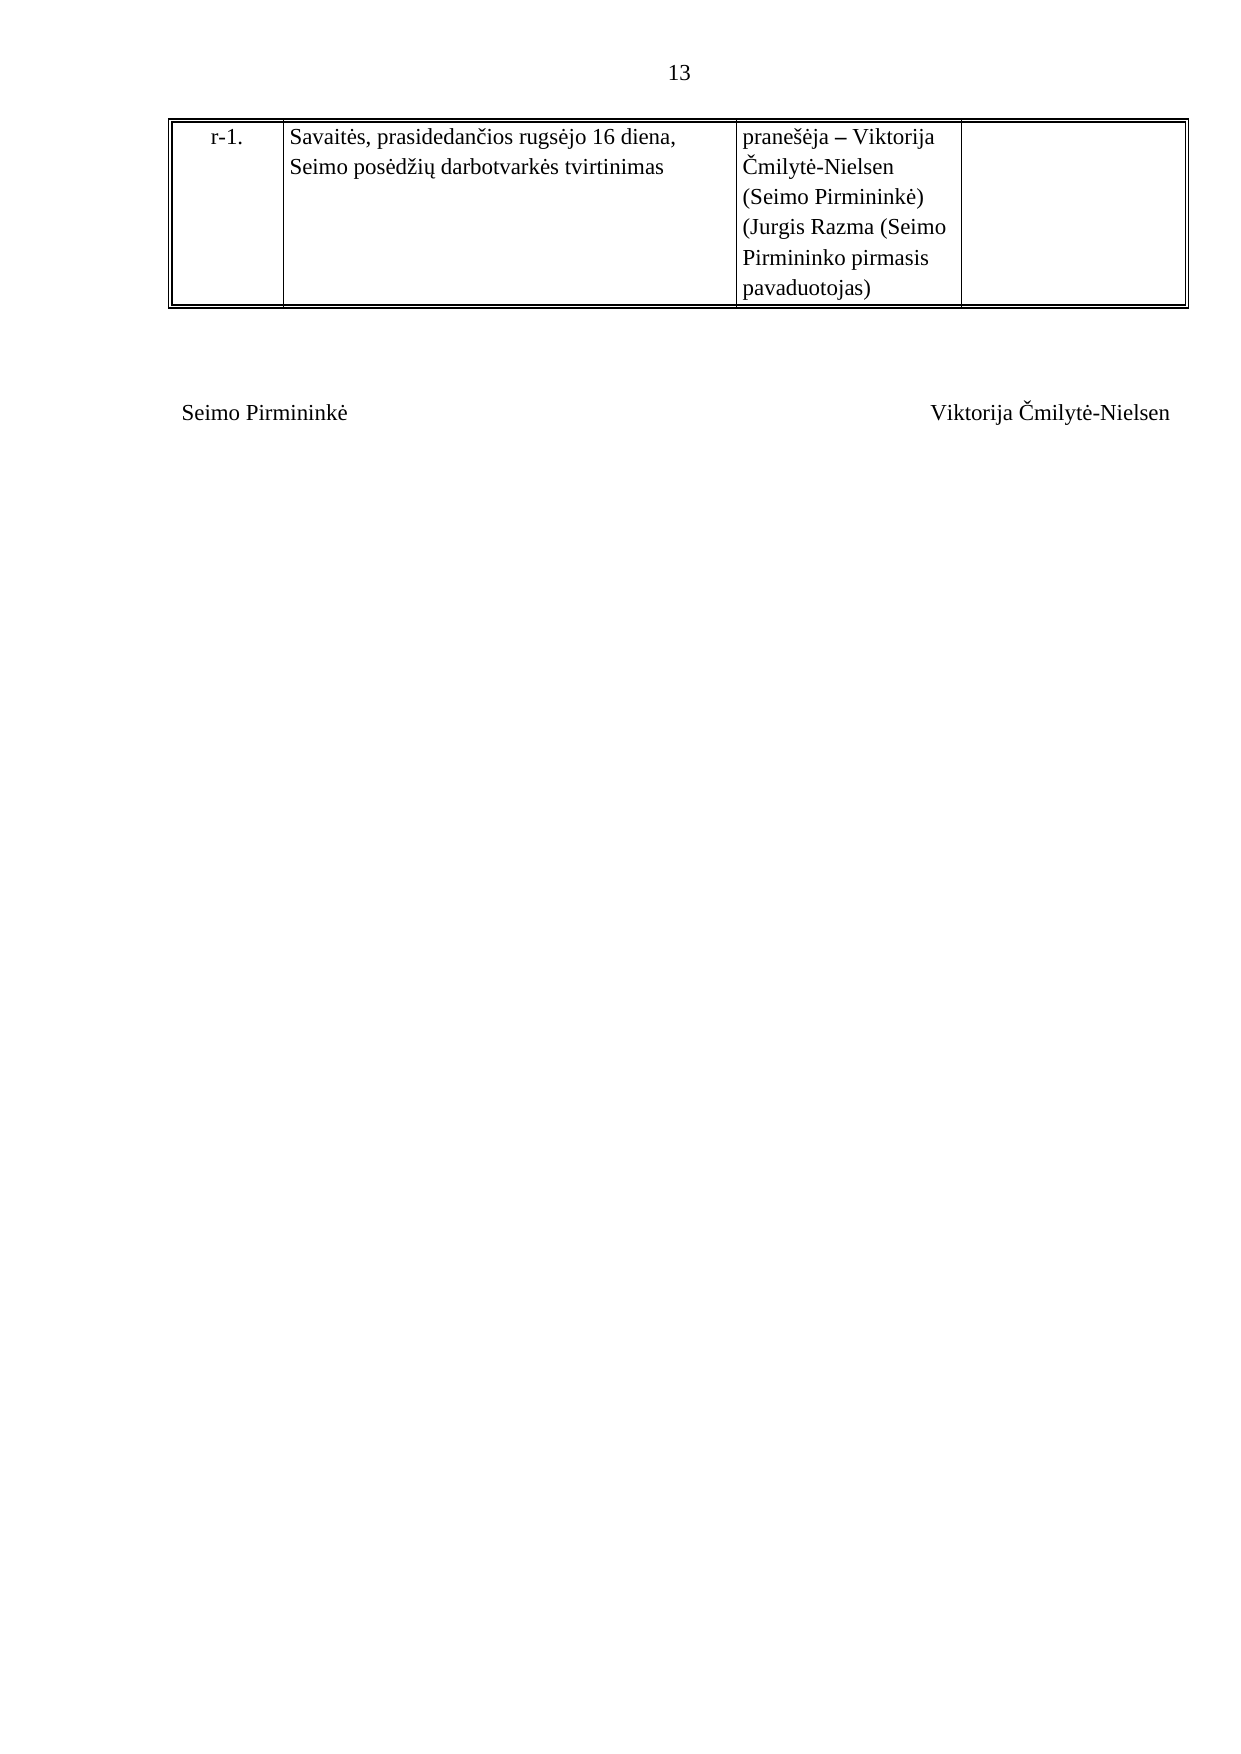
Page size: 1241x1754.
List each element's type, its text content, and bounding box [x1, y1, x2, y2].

table_cell pranešėja – Viktorija Čmilytė-Nielsen (Seimo Pirmininkė) (Jurgis Razma (Seimo Pirmininko pirmasis pavaduotojas) [737, 123, 961, 304]
table_cell [504, 309, 869, 431]
table_cell Viktorija Čmilytė-Nielsen [869, 304, 1240, 431]
table_cell Savaitės, prasidedančios rugsėjo 16 diena, Seimo posėdžių darbotvarkės tvirtinimas [284, 123, 736, 304]
table_cell [1189, 118, 1240, 304]
table_cell r-1. [173, 123, 283, 304]
table_cell [962, 123, 1185, 304]
table_cell Seimo Pirmininkė [170, 309, 504, 431]
